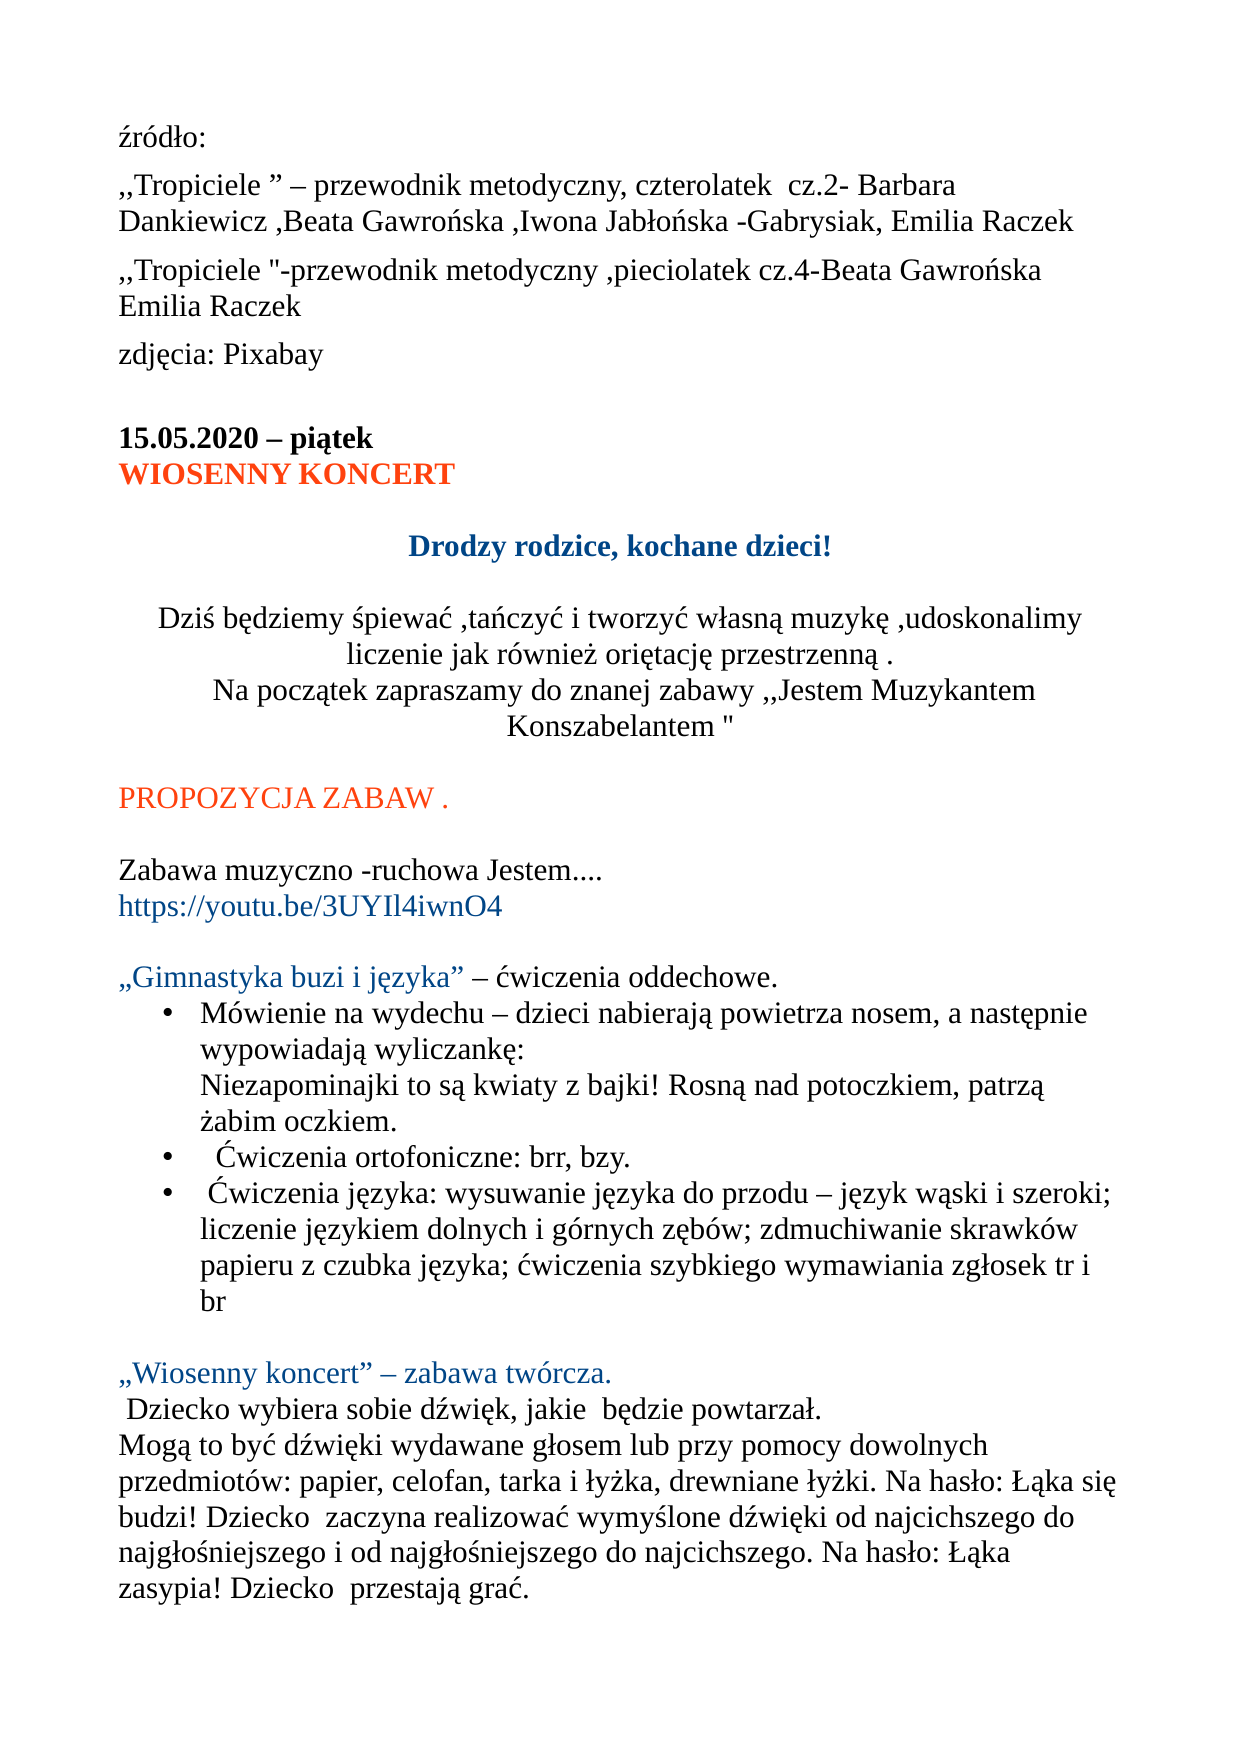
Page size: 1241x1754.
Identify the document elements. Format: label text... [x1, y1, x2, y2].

text ,,Tropiciele ''-przewodnik metodyczny ,pieciolatek cz.4-Beata Gawrońska Emilia Raczek [118, 251, 1122, 323]
text https://youtu.be/3UYIl4iwnO4 [118, 887, 1122, 923]
list Ćwiczenia ortofoniczne: brr, bzy. [162, 1138, 1122, 1174]
text Dziecko wybiera sobie dźwięk, jakie będzie powtarzał. [118, 1390, 1122, 1426]
text Mogą to być dźwięki wydawane głosem lub przy pomocy dowolnych przedmiotów: papier, celofan, tarka i łyżka, drewniane łyżki. Na hasło: Łąka się budzi! Dziecko zaczyna realizować wymyślone dźwięki od najcichszego do najgłośniejszego i od najgłośniejszego do najcichszego. Na hasło: Łąka zasypia! Dziecko przestają grać. [118, 1426, 1122, 1606]
list Ćwiczenia języka: wysuwanie języka do przodu – język wąski i szeroki; liczenie językiem dolnych i górnych zębów; zdmuchiwanie skrawków papieru z czubka języka; ćwiczenia szybkiego wymawiania zgłosek tr i br [162, 1174, 1122, 1318]
text WIOSENNY KONCERT [118, 456, 1122, 492]
text Zabawa muzyczno -ruchowa Jestem.... [118, 851, 1122, 887]
text zdjęcia: Pixabay [118, 335, 1122, 371]
list Niezapominajki to są kwiaty z bajki! Rosną nad potoczkiem, patrzą żabim oczkiem. [162, 1067, 1122, 1138]
text źródło: [118, 118, 1122, 154]
text Drodzy rodzice, kochane dzieci! [118, 527, 1122, 563]
list Mówienie na wydechu – dzieci nabierają powietrza nosem, a następnie wypowiadają wyliczankę: [162, 995, 1122, 1067]
text PROPOZYCJA ZABAW . [118, 779, 1122, 815]
text ,,Tropiciele ” – przewodnik metodyczny, czterolatek cz.2- Barbara Dankiewicz ,Beata Gawrońska ,Iwona Jabłońska -Gabrysiak, Emilia Raczek [118, 167, 1122, 238]
text Dziś będziemy śpiewać ,tańczyć i tworzyć własną muzykę ,udoskonalimy liczenie jak również oriętację przestrzenną . [118, 599, 1122, 671]
text 15.05.2020 – piątek [118, 420, 1122, 456]
text „Wiosenny koncert” – zabawa twórcza. [118, 1354, 1122, 1390]
text „Gimnastyka buzi i języka” – ćwiczenia oddechowe. [118, 959, 1122, 995]
text Na początek zapraszamy do znanej zabawy ,,Jestem Muzykantem Konszabelantem '' [118, 671, 1122, 743]
